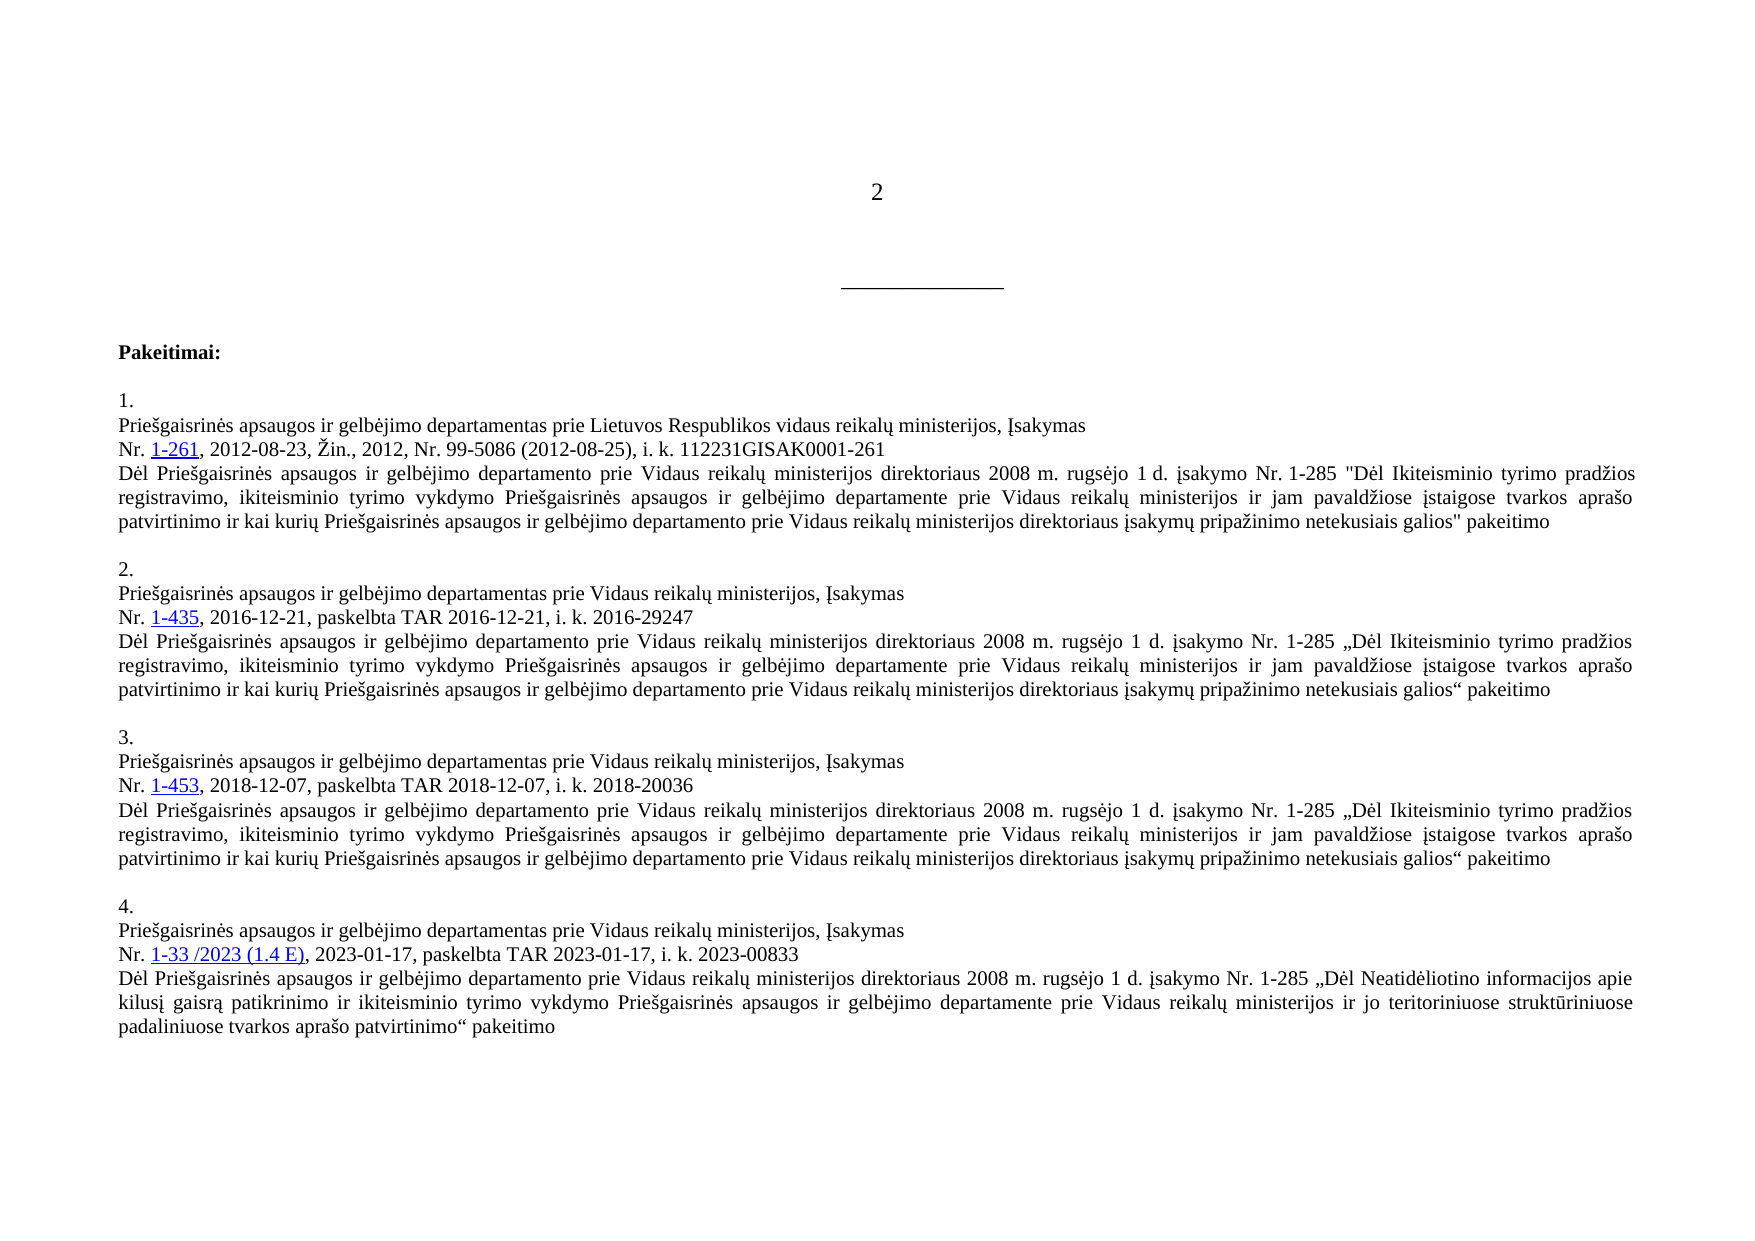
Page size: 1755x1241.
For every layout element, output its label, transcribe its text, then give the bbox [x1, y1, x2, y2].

text _____________ [118, 263, 1636, 292]
text Dėl Priešgaisrinės apsaugos ir gelbėjimo departamento prie Vidaus reikalų ministerijos direktoriaus 2008 m. rugsėjo 1 d. įsakymo Nr. 1-285 „Dėl Ikiteisminio tyrimo pradžios registravimo, ikiteisminio tyrimo vykdymo Priešgaisrinės apsaugos ir gelbėjimo departamente prie Vidaus reikalų ministerijos ir jam pavaldžiose įstaigose tvarkos aprašo patvirtinimo ir kai kurių Priešgaisrinės apsaugos ir gelbėjimo departamento prie Vidaus reikalų ministerijos direktoriaus įsakymų pripažinimo netekusiais galios“ pakeitimo [118, 797, 1636, 870]
text Nr. 1-33 /2023 (1.4 E), 2023-01-17, paskelbta TAR 2023-01-17, i. k. 2023-00833 [118, 942, 1636, 966]
text 3. [118, 725, 1636, 749]
text Dėl Priešgaisrinės apsaugos ir gelbėjimo departamento prie Vidaus reikalų ministerijos direktoriaus 2008 m. rugsėjo 1 d. įsakymo Nr. 1-285 „Dėl Neatidėliotino informacijos apie kilusį gaisrą patikrinimo ir ikiteisminio tyrimo vykdymo Priešgaisrinės apsaugos ir gelbėjimo departamente prie Vidaus reikalų ministerijos ir jo teritoriniuose struktūriniuose padaliniuose tvarkos aprašo patvirtinimo“ pakeitimo [118, 966, 1636, 1038]
text Priešgaisrinės apsaugos ir gelbėjimo departamentas prie Lietuvos Respublikos vidaus reikalų ministerijos, Įsakymas [118, 412, 1636, 437]
text Pakeitimai: [118, 340, 1636, 364]
text Priešgaisrinės apsaugos ir gelbėjimo departamentas prie Vidaus reikalų ministerijos, Įsakymas [118, 918, 1636, 942]
text 2. [118, 557, 1636, 581]
text Priešgaisrinės apsaugos ir gelbėjimo departamentas prie Vidaus reikalų ministerijos, Įsakymas [118, 581, 1636, 605]
text Nr. 1-261, 2012-08-23, Žin., 2012, Nr. 99-5086 (2012-08-25), i. k. 112231GISAK0001-261 [118, 437, 1636, 461]
text Nr. 1-453, 2018-12-07, paskelbta TAR 2018-12-07, i. k. 2018-20036 [118, 773, 1636, 797]
text 4. [118, 894, 1636, 918]
text Priešgaisrinės apsaugos ir gelbėjimo departamentas prie Vidaus reikalų ministerijos, Įsakymas [118, 749, 1636, 773]
text Dėl Priešgaisrinės apsaugos ir gelbėjimo departamento prie Vidaus reikalų ministerijos direktoriaus 2008 m. rugsėjo 1 d. įsakymo Nr. 1-285 "Dėl Ikiteisminio tyrimo pradžios registravimo, ikiteisminio tyrimo vykdymo Priešgaisrinės apsaugos ir gelbėjimo departamente prie Vidaus reikalų ministerijos ir jam pavaldžiose įstaigose tvarkos aprašo patvirtinimo ir kai kurių Priešgaisrinės apsaugos ir gelbėjimo departamento prie Vidaus reikalų ministerijos direktoriaus įsakymų pripažinimo netekusiais galios" pakeitimo [118, 461, 1636, 533]
text Nr. 1-435, 2016-12-21, paskelbta TAR 2016-12-21, i. k. 2016-29247 [118, 605, 1636, 629]
text 1. [118, 388, 1636, 412]
text Dėl Priešgaisrinės apsaugos ir gelbėjimo departamento prie Vidaus reikalų ministerijos direktoriaus 2008 m. rugsėjo 1 d. įsakymo Nr. 1-285 „Dėl Ikiteisminio tyrimo pradžios registravimo, ikiteisminio tyrimo vykdymo Priešgaisrinės apsaugos ir gelbėjimo departamente prie Vidaus reikalų ministerijos ir jam pavaldžiose įstaigose tvarkos aprašo patvirtinimo ir kai kurių Priešgaisrinės apsaugos ir gelbėjimo departamento prie Vidaus reikalų ministerijos direktoriaus įsakymų pripažinimo netekusiais galios“ pakeitimo [118, 629, 1636, 701]
